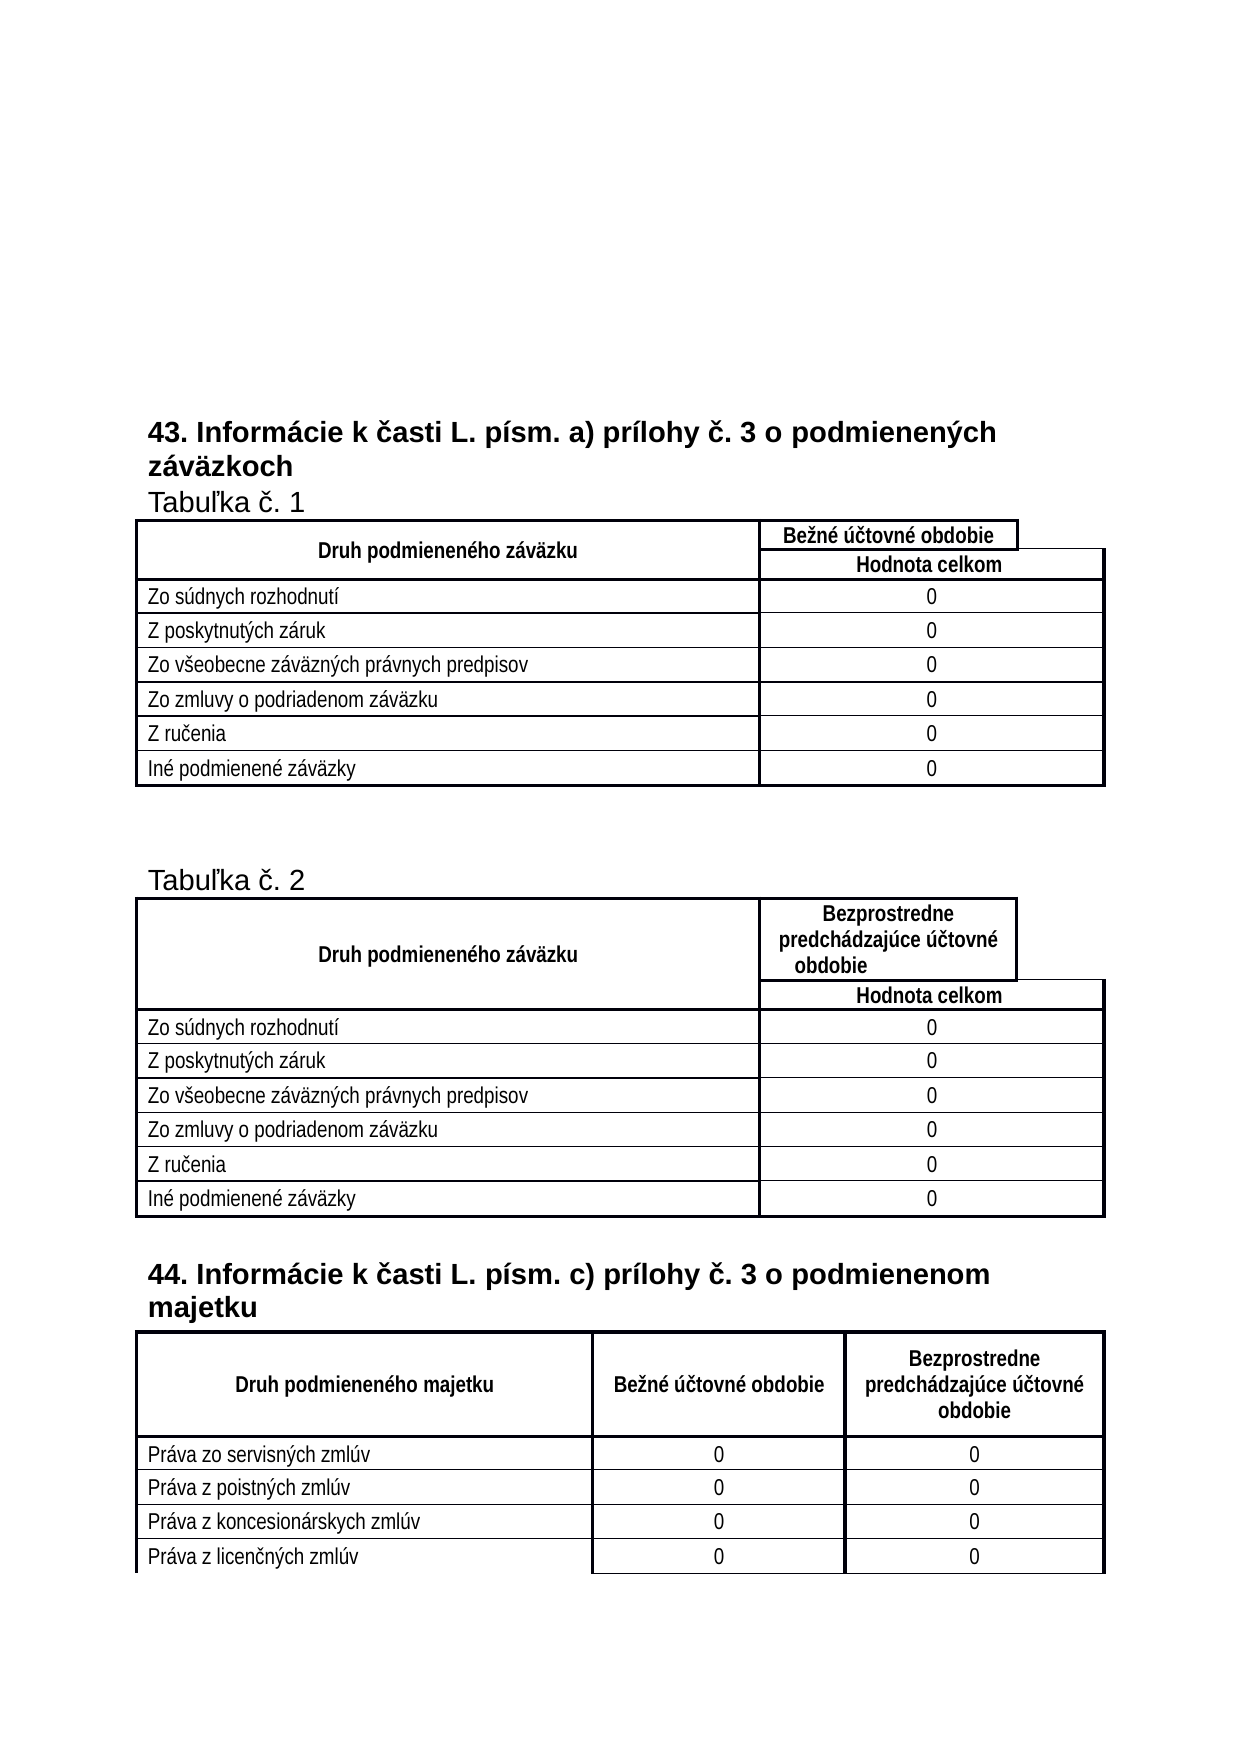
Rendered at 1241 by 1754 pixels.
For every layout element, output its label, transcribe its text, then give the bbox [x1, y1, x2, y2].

table_cell Zo súdnych rozhodnutí [138, 1011, 758, 1043]
table_cell 0 [761, 751, 1102, 784]
table_cell Zo zmluvy o podriadenom záväzku [138, 1113, 758, 1146]
table_cell Hodnota celkom [761, 549, 1102, 578]
table_cell 0 [594, 1505, 843, 1538]
table_cell Zo súdnych rozhodnutí [138, 581, 758, 612]
table_cell 0 [847, 1539, 1102, 1572]
table_cell Práva z poistných zmlúv [138, 1470, 591, 1504]
table_cell Z ručenia [138, 1147, 758, 1180]
table_cell 0 [761, 581, 1102, 612]
table_cell 0 [761, 1078, 1102, 1111]
table_cell 0 [761, 613, 1102, 647]
table_cell 0 [594, 1438, 843, 1469]
title Tabuľka č. 2 [148, 863, 1093, 897]
table_cell 0 [594, 1470, 843, 1504]
table_cell Práva zo servisných zmlúv [138, 1438, 591, 1469]
table_cell Práva z koncesionárskych zmlúv [138, 1505, 591, 1538]
table_header Druh podmieneného záväzku [138, 522, 758, 578]
table_cell Z poskytnutých záruk [138, 1044, 758, 1077]
table_header Druh podmieneného majetku [138, 1334, 591, 1435]
title 43. Informácie k časti L. písm. a) prílohy č. 3 o podmienených záväzkoch [148, 415, 1093, 482]
table_cell Iné podmienené záväzky [138, 751, 758, 784]
title 44. Informácie k časti L. písm. c) prílohy č. 3 o podmienenom majetku [148, 1257, 1093, 1324]
table_cell 0 [761, 1147, 1102, 1180]
table_cell Zo všeobecne záväzných právnych predpisov [138, 1079, 758, 1111]
table_cell 0 [847, 1505, 1102, 1538]
table_cell 0 [761, 683, 1102, 715]
table_cell 0 [761, 1011, 1102, 1043]
table_cell 0 [761, 716, 1102, 750]
table_cell Z poskytnutých záruk [138, 614, 758, 647]
table_cell Práva z licenčných zmlúv [138, 1539, 591, 1572]
table_cell 0 [594, 1539, 843, 1572]
table_header Bežné účtovné obdobie [761, 522, 1016, 548]
table_cell Zo zmluvy o podriadenom záväzku [138, 683, 758, 715]
table_cell Zo všeobecne záväzných právnych predpisov [138, 648, 758, 681]
table_cell 0 [847, 1438, 1102, 1469]
table_header Bezprostredne predchádzajúce účtovné obdobie [761, 900, 1015, 979]
table_cell 0 [761, 1044, 1102, 1077]
table_header Bežné účtovné obdobie [594, 1334, 843, 1435]
table_cell Iné podmienené záväzky [138, 1182, 758, 1214]
table_cell Z ručenia [138, 717, 758, 750]
table_cell 0 [761, 1113, 1102, 1146]
table_header Druh podmieneného záväzku [138, 900, 758, 1008]
table_cell Hodnota celkom [761, 980, 1102, 1008]
title Tabuľka č. 1 [148, 485, 1093, 519]
table_header Bezprostredne predchádzajúce účtovné obdobie [847, 1334, 1102, 1435]
table_cell 0 [761, 1181, 1102, 1214]
table_cell 0 [761, 648, 1102, 681]
table_cell 0 [847, 1470, 1102, 1504]
